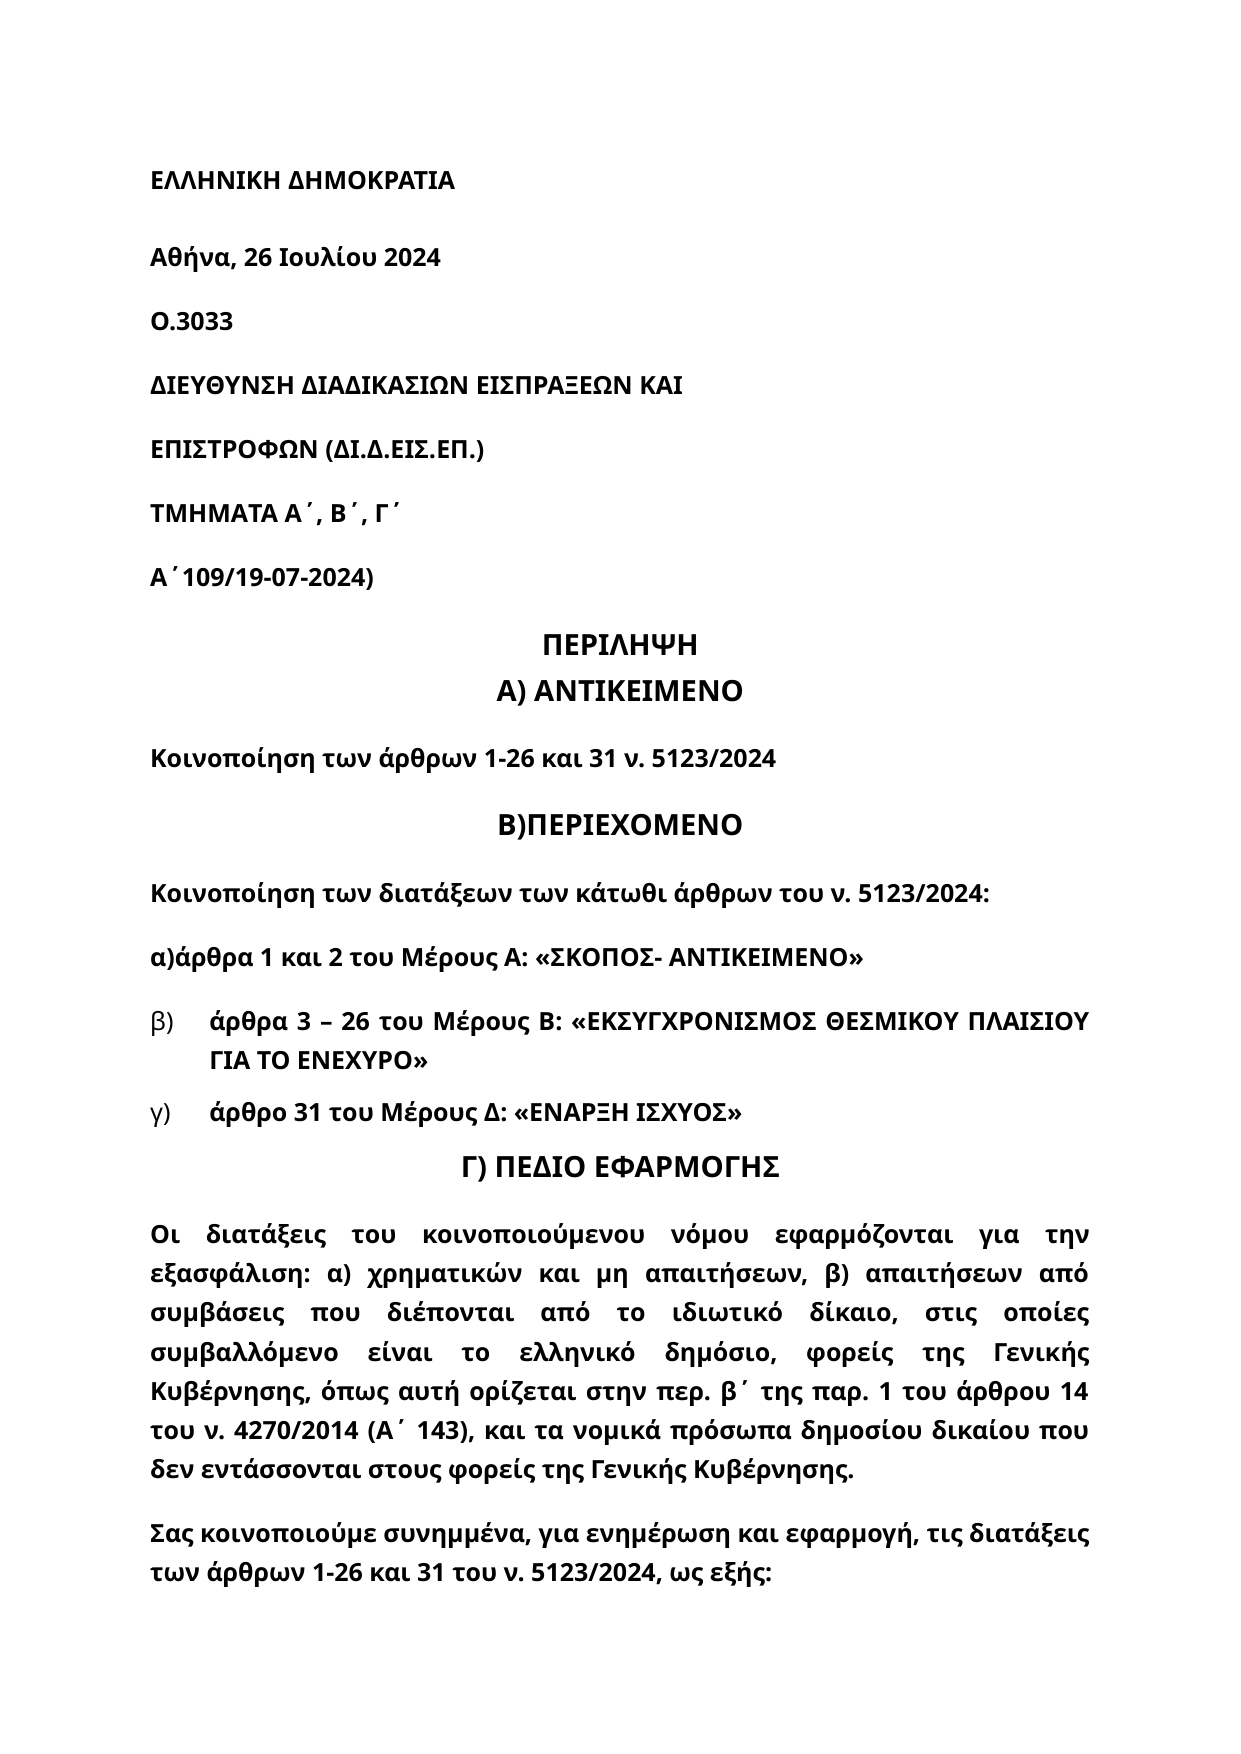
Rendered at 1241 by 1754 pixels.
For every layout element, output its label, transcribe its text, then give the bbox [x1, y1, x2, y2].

list γ) άρθρο 31 του Μέρους Δ: «ΕΝΑΡΞΗ ΙΣΧΥΟΣ» [150, 1094, 1090, 1128]
text Ο.3033 [150, 303, 1090, 337]
text α)άρθρα 1 και 2 του Μέρους Α: «ΣΚΟΠΟΣ- ΑΝΤΙΚΕΙΜΕΝΟ» [150, 939, 1090, 973]
text Κοινοποίηση των άρθρων 1-26 και 31 ν. 5123/2024 [150, 740, 1090, 774]
list β) άρθρα 3 – 26 του Μέρους Β: «ΕΚΣΥΓΧΡΟΝΙΣΜΟΣ ΘΕΣΜΙΚΟΥ ΠΛΑΙΣΙΟΥ ΓΙΑ ΤΟ ΕΝΕΧΥΡΟ» [150, 1003, 1090, 1077]
text Οι διατάξεις του κοινοποιούμενου νόμου εφαρμόζονται για την εξασφάλιση: α) χρηματικών και μη απαιτήσεων, β) απαιτήσεων από συμβάσεις που διέπονται από το ιδιωτικό δίκαιο, στις οποίες συμβαλλόμενο είναι το ελληνικό δημόσιο, φορείς της Γενικής Κυβέρνησης, όπως αυτή ορίζεται στην περ. β΄ της παρ. 1 του άρθρου 14 του ν. 4270/2014 (Α΄ 143), και τα νομικά πρόσωπα δημοσίου δικαίου που δεν εντάσσονται στους φορείς της Γενικής Κυβέρνησης. [150, 1217, 1090, 1486]
text ΕΠΙΣΤΡΟΦΩΝ (ΔΙ.Δ.ΕΙΣ.ΕΠ.) [150, 432, 1090, 466]
text ΤΜΗΜΑTA A΄, Β΄, Γ΄ [150, 496, 1090, 530]
text Γ) ΠΕΔΙΟ ΕΦΑΡΜΟΓΗΣ [150, 1146, 1090, 1186]
title ΕΛΛΗΝΙΚΗ ΔΗΜΟΚΡΑΤΙΑ [150, 162, 1090, 197]
text Σας κοινοποιούμε συνημμένα, για ενημέρωση και εφαρμογή, τις διατάξεις των άρθρων 1-26 και 31 του ν. 5123/2024, ως εξής: [150, 1516, 1090, 1589]
text Β)ΠΕΡΙΕΧΟΜΕΝΟ [150, 804, 1090, 844]
text Κοινοποίηση των διατάξεων των κάτωθι άρθρων του ν. 5123/2024: [150, 875, 1090, 909]
text Α΄109/19-07-2024) [150, 560, 1090, 594]
text ΠΕΡΙΛΗΨΗ Α) ΑΝΤΙΚΕΙΜΕΝΟ [150, 624, 1090, 709]
text Αθήνα, 26 Ιουλίου 2024 [150, 239, 1090, 273]
text ΔΙΕΥΘΥΝΣΗ ΔΙΑΔΙΚΑΣΙΩΝ ΕΙΣΠΡΑΞΕΩΝ ΚΑΙ [150, 367, 1090, 402]
